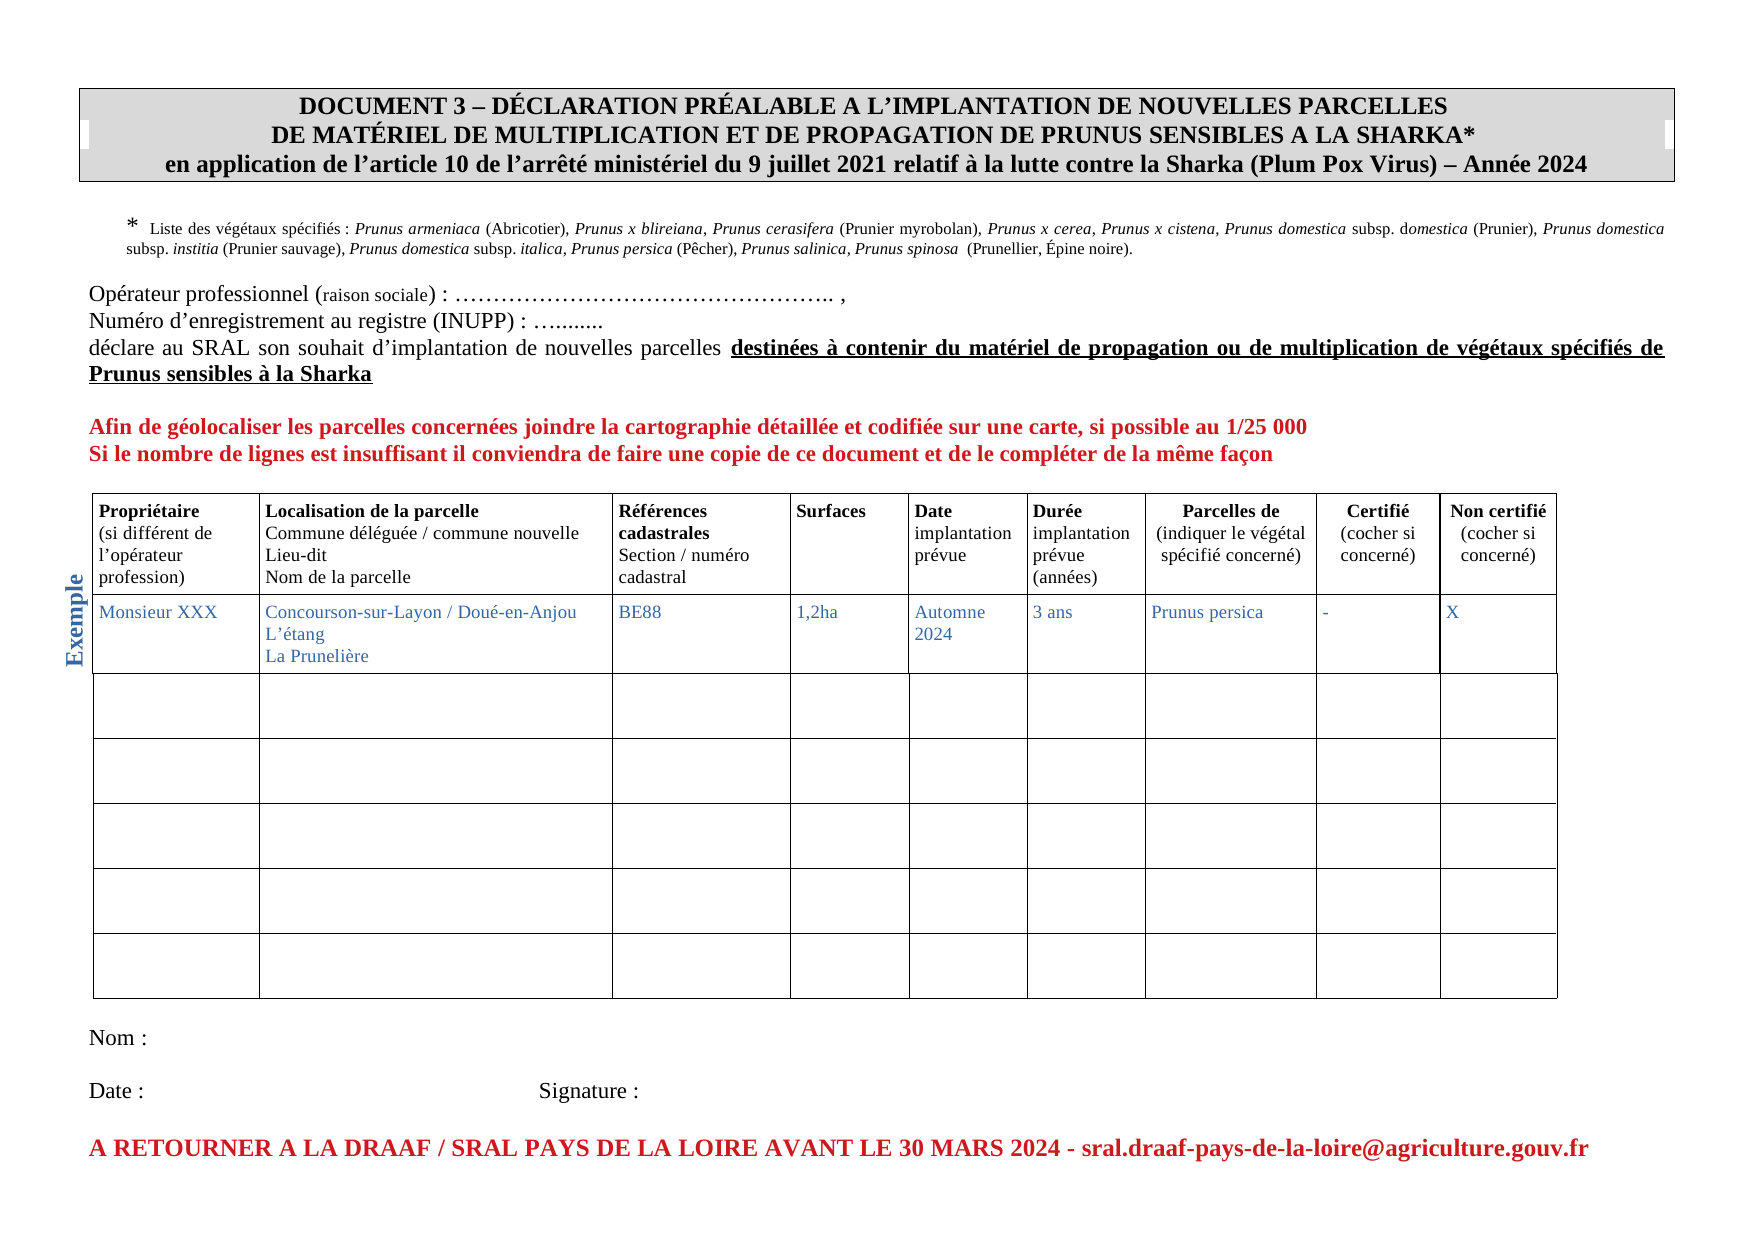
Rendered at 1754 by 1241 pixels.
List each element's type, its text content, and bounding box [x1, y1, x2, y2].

table_cell Monsieur XXX [93, 595, 259, 672]
table_cell [94, 934, 259, 997]
table_cell [1441, 738, 1557, 802]
table_header Références cadastrales Section / numéro cadastral [613, 494, 790, 594]
table_cell [94, 674, 259, 737]
table_cell [1317, 869, 1440, 932]
table_cell [1146, 804, 1316, 867]
text Opérateur professionnel (raison sociale) : ………………………………………….. , [89, 280, 1665, 307]
table_cell [1317, 739, 1440, 802]
table_cell [910, 739, 1027, 802]
table_cell [1028, 804, 1145, 867]
text Si le nombre de lignes est insuffisant il conviendra de faire une copie de ce document et de le compléter de la même façon [89, 440, 1665, 466]
table_header Propriétaire (si différent de l’opérateur profession) [93, 494, 259, 594]
table_cell [260, 934, 612, 997]
table_cell [1028, 674, 1145, 737]
table_cell [1441, 868, 1557, 932]
table_cell [1028, 934, 1145, 997]
table_cell 1,2ha [791, 595, 908, 672]
text Numéro d’enregistrement au registre (INUPP) : …........ [89, 307, 1665, 333]
table_cell [613, 934, 790, 997]
table_cell [260, 674, 612, 737]
table_cell Prunus persica [1146, 595, 1316, 672]
table_cell Automne 2024 [909, 595, 1027, 672]
text A RETOURNER A LA DRAAF / SRAL PAYS DE LA LOIRE AVANT LE 30 MARS 2024 - sral.draaf-pays-de-la-loire@agriculture.gouv.fr [89, 1133, 1665, 1162]
table_cell [791, 804, 909, 867]
table_header Localisation de la parcelle Commune déléguée / commune nouvelle Lieu-dit Nom de la parcelle [260, 494, 612, 594]
table_cell [260, 804, 612, 867]
table_cell [791, 674, 909, 737]
table_cell [1317, 934, 1440, 997]
table_cell [94, 804, 259, 867]
subtitle DE MATÉRIEL DE MULTIPLICATION ET DE PROPAGATION DE PRUNUS SENSIBLES A LA SHARKA* [89, 120, 1665, 146]
text * Liste des végétaux spécifiés : Prunus armeniaca (Abricotier), Prunus x blireiana, Prunus cerasifera (Prunier myrobolan), Prunus x cerea, Prunus x cistena, Prunus domestica subsp. domestica (Prunier), Prunus domestica subsp. institia (Prunier sauvage), Prunus domestica subsp. italica, Prunus persica (Pêcher), Prunus salinica, Prunus spinosa (Prunellier, Épine noire). [126, 211, 1665, 258]
table_cell [613, 804, 790, 867]
table_cell - [1317, 595, 1439, 672]
table_cell [613, 674, 790, 737]
table_header Durée implantation prévue (années) [1028, 494, 1145, 594]
text déclare au SRAL son souhait d’implantation de nouvelles parcelles destinées à contenir du matériel de propagation ou de multiplication de végétaux spécifiés de Prunus sensibles à la Sharka [89, 333, 1665, 387]
table_cell [613, 739, 790, 802]
table_cell [791, 739, 909, 802]
table_cell 3 ans [1028, 595, 1145, 672]
table_cell [910, 674, 1027, 737]
text Date : Signature : [89, 1077, 1665, 1104]
table_cell [791, 934, 909, 997]
table_header Surfaces [791, 494, 908, 594]
table_cell [1028, 869, 1145, 932]
subtitle DOCUMENT 3 – DÉCLARATION PRÉALABLE A L’IMPLANTATION DE NOUVELLES PARCELLES [80, 89, 1674, 120]
table_cell BE88 [613, 595, 790, 672]
table_cell [1441, 933, 1557, 997]
table_cell [1146, 739, 1316, 802]
table_header Date implantation prévue [909, 494, 1027, 594]
table_cell [1028, 739, 1145, 802]
table_cell Concourson-sur-Layon / Doué-en-Anjou L’étang La Prunelière [260, 595, 612, 672]
table_cell [94, 739, 259, 802]
table_cell [1317, 804, 1440, 867]
subtitle en application de l’article 10 de l’arrêté ministériel du 9 juillet 2021 relatif à la lutte contre la Sharka (Plum Pox Virus) – Année 2024 [80, 146, 1674, 181]
table_cell [1317, 674, 1440, 737]
table_cell [613, 869, 790, 932]
table_cell [260, 739, 612, 802]
text Afin de géolocaliser les parcelles concernées joindre la cartographie détaillée et codifiée sur une carte, si possible au 1/25 000 [89, 413, 1665, 440]
table_cell [1146, 934, 1316, 997]
table_cell [791, 869, 909, 932]
table_cell [1146, 674, 1316, 737]
table_header Non certifié (cocher si concerné) [1441, 494, 1556, 594]
table_header Certifié (cocher si concerné) [1317, 494, 1439, 594]
table_cell [1441, 803, 1557, 867]
table_cell [910, 934, 1027, 997]
table_cell [1441, 674, 1557, 737]
table_header Parcelles de (indiquer le végétal spécifié concerné) [1146, 494, 1316, 594]
table_cell [910, 804, 1027, 867]
table_cell [260, 869, 612, 932]
table_cell X [1441, 595, 1556, 672]
table_cell [910, 869, 1027, 932]
table_cell [94, 869, 259, 932]
table_cell [1146, 869, 1316, 932]
